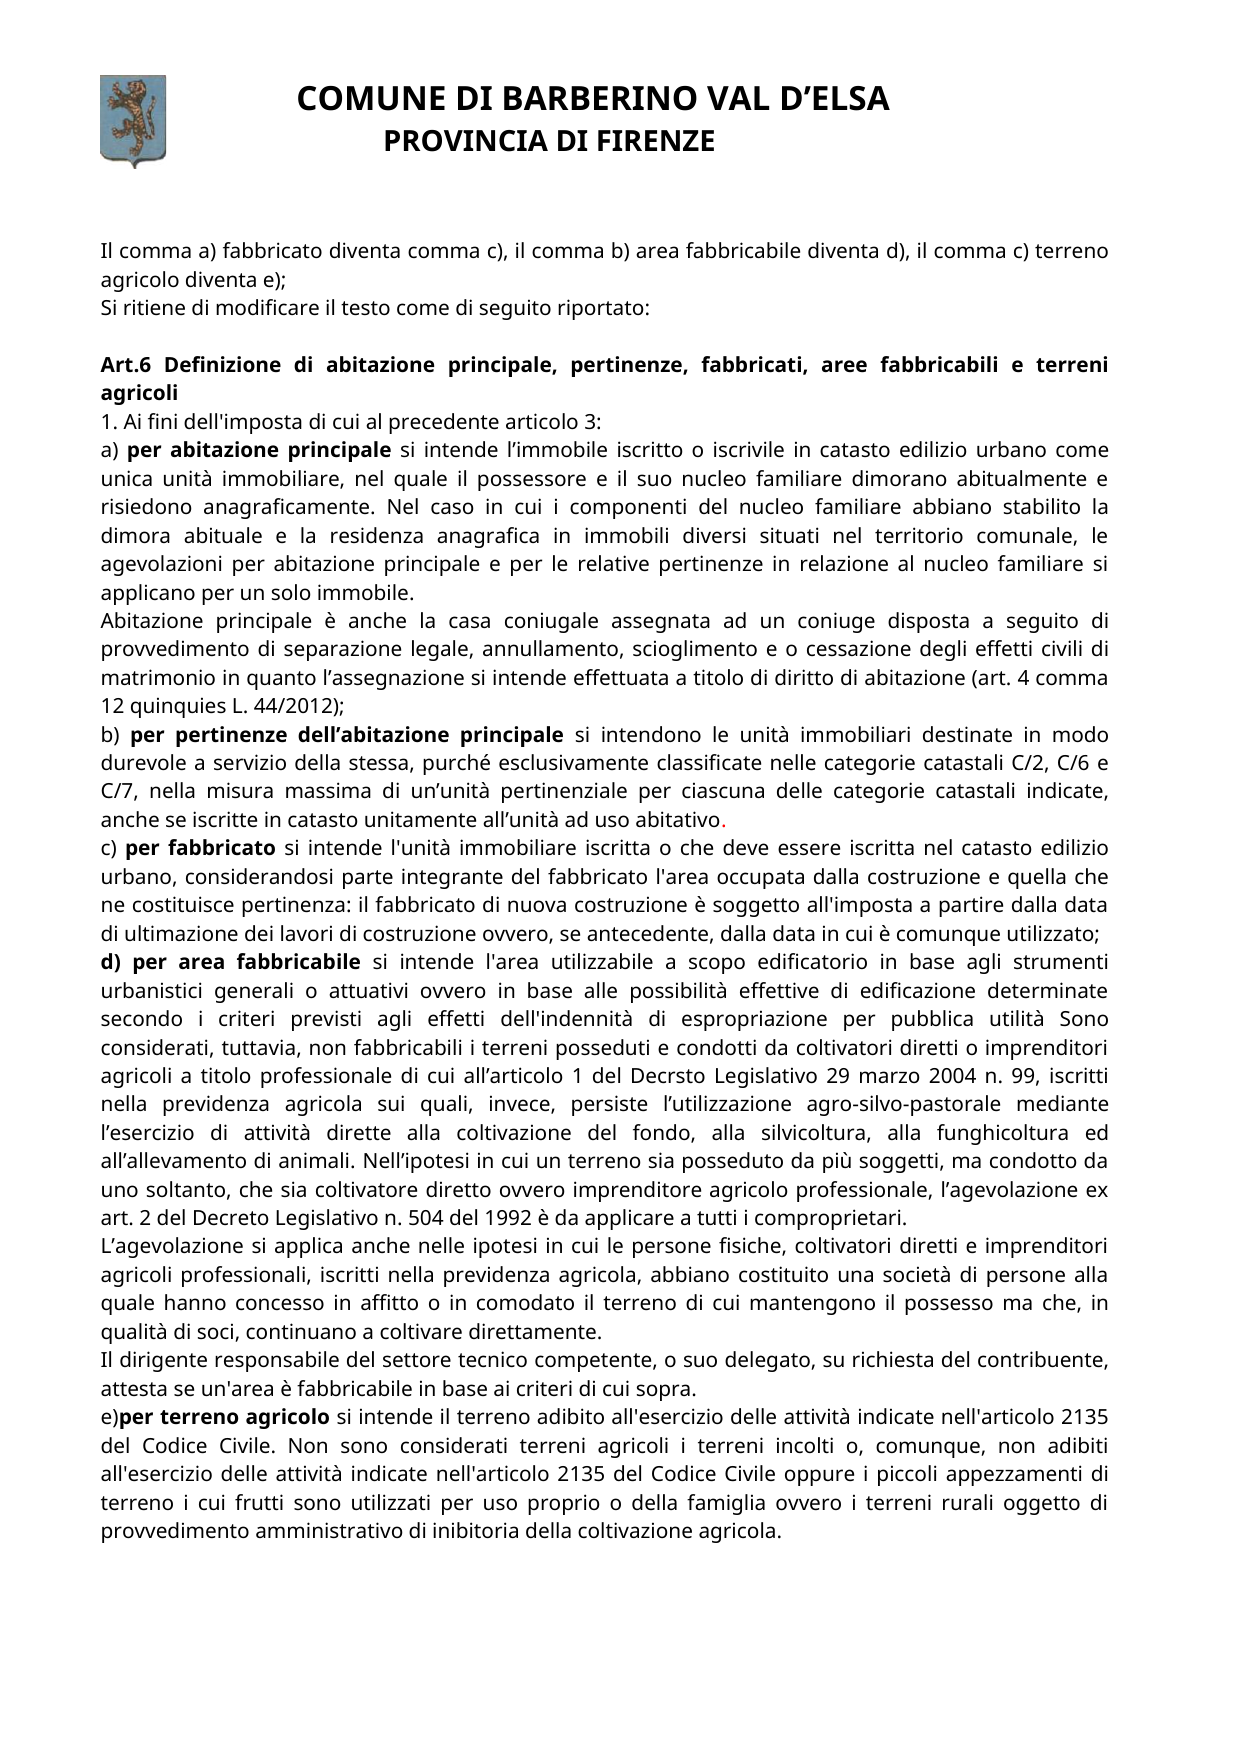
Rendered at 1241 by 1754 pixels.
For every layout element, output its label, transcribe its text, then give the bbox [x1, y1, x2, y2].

text c) per fabbricato si intende l'unità immobiliare iscritta o che deve essere iscritta nel catasto edilizio urbano, considerandosi parte integrante del fabbricato l'area occupata dalla costruzione e quella che ne costituisce pertinenza: il fabbricato di nuova costruzione è soggetto all'imposta a partire dalla data di ultimazione dei lavori di costruzione ovvero, se antecedente, dalla data in cui è comunque utilizzato; [100, 833, 1110, 947]
text b) per pertinenze dell’abitazione principale si intendono le unità immobiliari destinate in modo durevole a servizio della stessa, purché esclusivamente classificate nelle categorie catastali C/2, C/6 e C/7, nella misura massima di un’unità pertinenziale per ciascuna delle categorie catastali indicate, anche se iscritte in catasto unitamente all’unità ad uso abitativo. [100, 720, 1110, 833]
text Art.6 Definizione di abitazione principale, pertinenze, fabbricati, aree fabbricabili e terreni agricoli [100, 350, 1110, 407]
picture [100, 75, 167, 169]
text Il dirigente responsabile del settore tecnico competente, o suo delegato, su richiesta del contribuente, attesta se un'area è fabbricabile in base ai criteri di cui sopra. [100, 1345, 1110, 1402]
text 1. Ai fini dell'imposta di cui al precedente articolo 3: [100, 407, 1110, 435]
text Abitazione principale è anche la casa coniugale assegnata ad un coniuge disposta a seguito di provvedimento di separazione legale, annullamento, scioglimento e o cessazione degli effetti civili di matrimonio in quanto l’assegnazione si intende effettuata a titolo di diritto di abitazione (art. 4 comma 12 quinquies L. 44/2012); [100, 606, 1110, 720]
text Il comma a) fabbricato diventa comma c), il comma b) area fabbricabile diventa d), il comma c) terreno agricolo diventa e); [100, 236, 1110, 293]
text d) per area fabbricabile si intende l'area utilizzabile a scopo edificatorio in base agli strumenti urbanistici generali o attuativi ovvero in base alle possibilità effettive di edificazione determinate secondo i criteri previsti agli effetti dell'indennità di espropriazione per pubblica utilità Sono considerati, tuttavia, non fabbricabili i terreni posseduti e condotti da coltivatori diretti o imprenditori agricoli a titolo professionale di cui all’articolo 1 del Decrsto Legislativo 29 marzo 2004 n. 99, iscritti nella previdenza agricola sui quali, invece, persiste l’utilizzazione agro-silvo-pastorale mediante l’esercizio di attività dirette alla coltivazione del fondo, alla silvicoltura, alla funghicoltura ed all’allevamento di animali. Nell’ipotesi in cui un terreno sia posseduto da più soggetti, ma condotto da uno soltanto, che sia coltivatore diretto ovvero imprenditore agricolo professionale, l’agevolazione ex art. 2 del Decreto Legislativo n. 504 del 1992 è da applicare a tutti i comproprietari. [100, 947, 1110, 1232]
text Si ritiene di modificare il testo come di seguito riportato: [100, 293, 1110, 322]
text L’agevolazione si applica anche nelle ipotesi in cui le persone fisiche, coltivatori diretti e imprenditori agricoli professionali, iscritti nella previdenza agricola, abbiano costituito una società di persone alla quale hanno concesso in affitto o in comodato il terreno di cui mantengono il possesso ma che, in qualità di soci, continuano a coltivare direttamente. [100, 1232, 1110, 1345]
text e)per terreno agricolo si intende il terreno adibito all'esercizio delle attività indicate nell'articolo 2135 del Codice Civile. Non sono considerati terreni agricoli i terreni incolti o, comunque, non adibiti all'esercizio delle attività indicate nell'articolo 2135 del Codice Civile oppure i piccoli appezzamenti di terreno i cui frutti sono utilizzati per uso proprio o della famiglia ovvero i terreni rurali oggetto di provvedimento amministrativo di inibitoria della coltivazione agricola. [100, 1402, 1110, 1544]
text a) per abitazione principale si intende l’immobile iscritto o iscrivile in catasto edilizio urbano come unica unità immobiliare, nel quale il possessore e il suo nucleo familiare dimorano abitualmente e risiedono anagraficamente. Nel caso in cui i componenti del nucleo familiare abbiano stabilito la dimora abituale e la residenza anagrafica in immobili diversi situati nel territorio comunale, le agevolazioni per abitazione principale e per le relative pertinenze in relazione al nucleo familiare si applicano per un solo immobile. [100, 435, 1110, 606]
